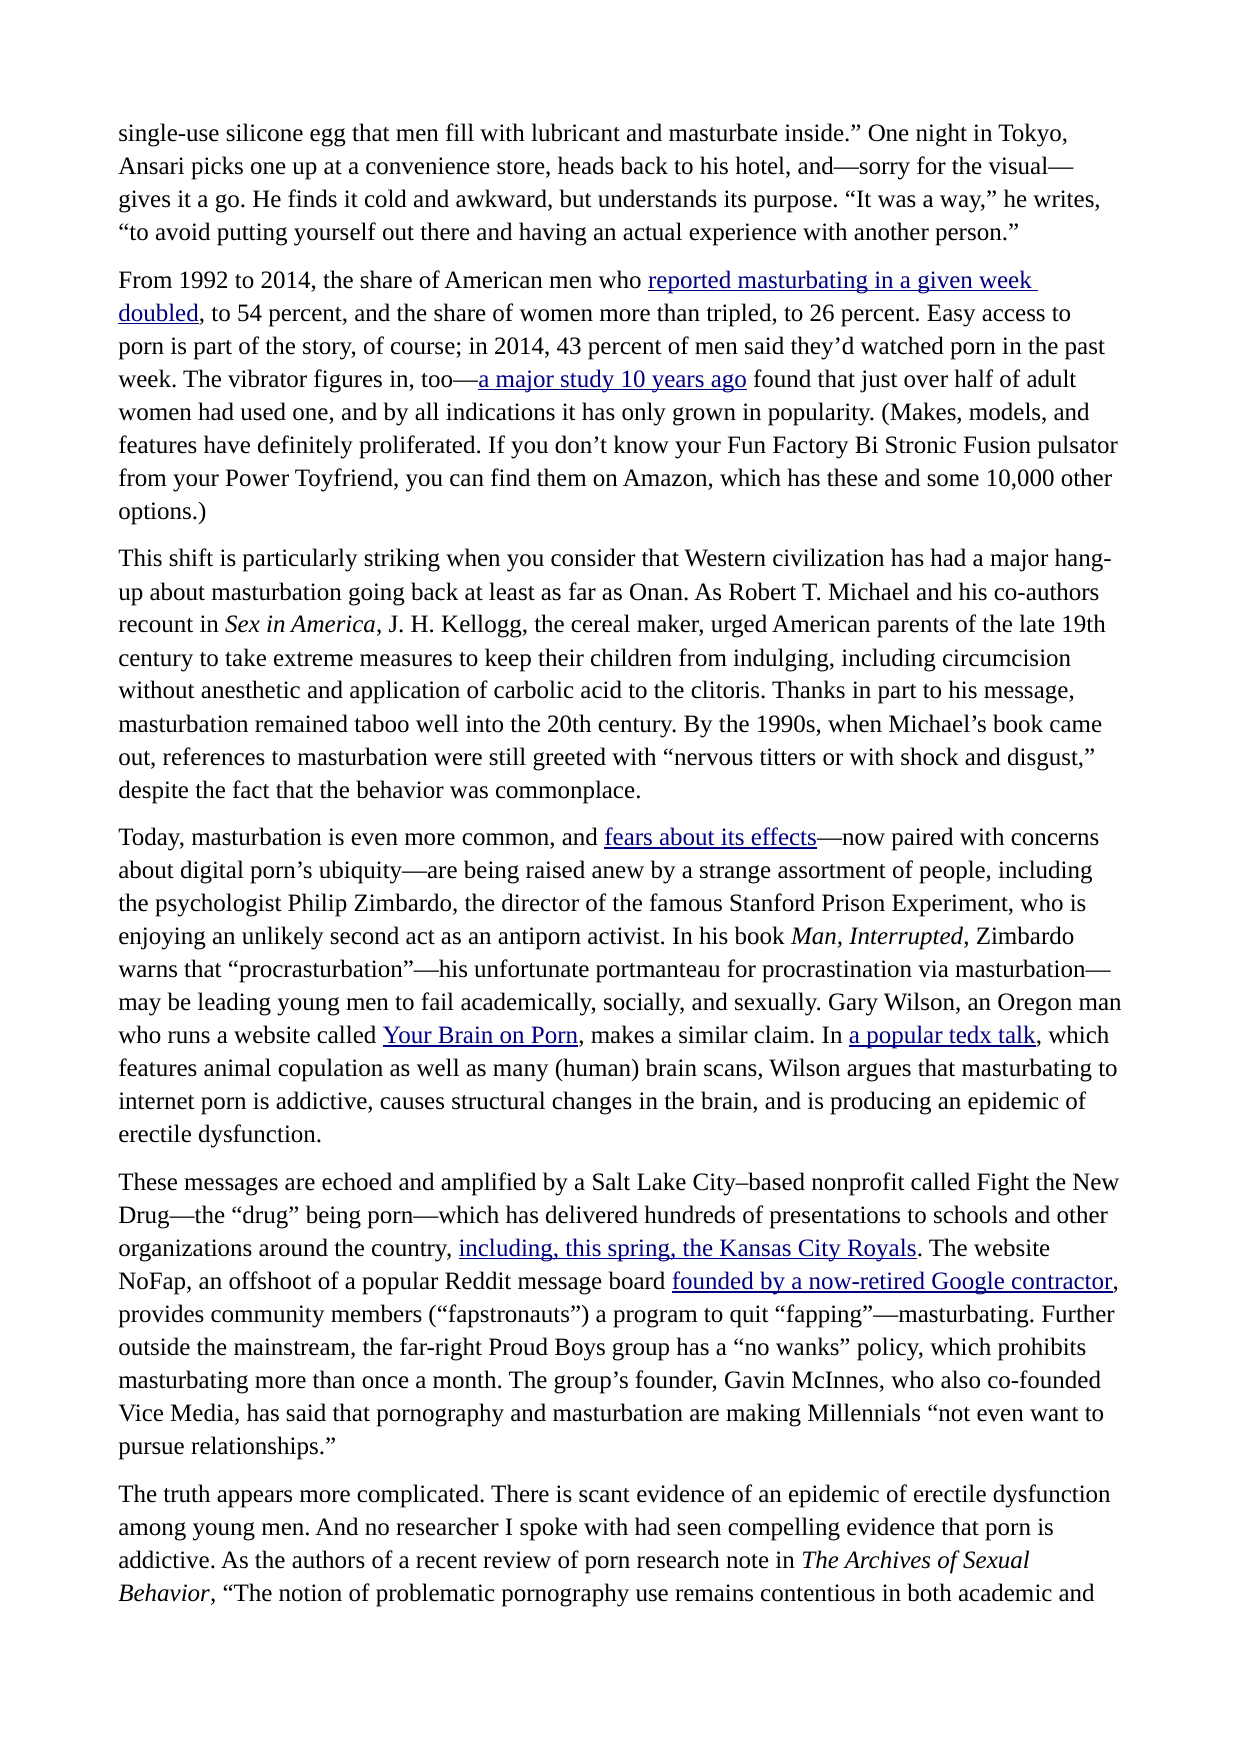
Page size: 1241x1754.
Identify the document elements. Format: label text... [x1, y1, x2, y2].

text These messages are echoed and amplified by a Salt Lake City–based nonprofit called Fight the New Drug—the “drug” being porn—which has delivered hundreds of presentations to schools and other organizations around the country, including, this spring, the Kansas City Royals. The website NoFap, an offshoot of a popular Reddit message board founded by a now-retired Google contractor, provides community members (“fapstronauts”) a program to quit “fapping”—masturbating. Further outside the mainstream, the far-right Proud Boys group has a “no wanks” policy, which prohibits masturbating more than once a month. The group’s founder, Gavin McInnes, who also co-founded Vice Media, has said that pornography and masturbation are making Millennials “not even want to pursue relationships.” [118, 1167, 1122, 1460]
text This shift is particularly striking when you consider that Western civilization has had a major hang-up about masturbation going back at least as far as Onan. As Robert T. Michael and his co-authors recount in Sex in America, J. H. Kellogg, the cereal maker, urged American parents of the late 19th century to take extreme measures to keep their children from indulging, including circumcision without anesthetic and application of carbolic acid to the clitoris. Thanks in part to his message, masturbation remained taboo well into the 20th century. By the 1990s, when Michael’s book came out, references to masturbation were still greeted with “nervous titters or with shock and disgust,” despite the fact that the behavior was commonplace. [118, 543, 1122, 803]
text From 1992 to 2014, the share of American men who reported masturbating in a given week doubled, to 54 percent, and the share of women more than tripled, to 26 percent. Easy access to porn is part of the story, of course; in 2014, 43 percent of men said they’d watched porn in the past week. The vibrator figures in, too—a major study 10 years ago found that just over half of adult women had used one, and by all indications it has only grown in popularity. (Makes, models, and features have definitely proliferated. If you don’t know your Fun Factory Bi Stronic Fusion pulsator from your Power Toyfriend, you can find them on Amazon, which has these and some 10,000 other options.) [118, 265, 1122, 525]
text single-use silicone egg that men fill with lubricant and masturbate inside.” One night in Tokyo, Ansari picks one up at a convenience store, heads back to his hotel, and—sorry for the visual—gives it a go. He finds it cold and awkward, but understands its purpose. “It was a way,” he writes, “to avoid putting yourself out there and having an actual experience with another person.” [118, 118, 1122, 246]
text Today, masturbation is even more common, and fears about its effects—now paired with concerns about digital porn’s ubiquity—are being raised anew by a strange assortment of people, including the psychologist Philip Zimbardo, the director of the famous Stanford Prison Experiment, who is enjoying an unlikely second act as an antiporn activist. In his book Man, Interrupted, Zimbardo warns that “procrasturbation”—his unfortunate portmanteau for procrastination via masturbation—may be leading young men to fail academically, socially, and sexually. Gary Wilson, an Oregon man who runs a website called Your Brain on Porn, makes a similar claim. In a popular tedx talk, which features animal copulation as well as many (human) brain scans, Wilson argues that masturbating to internet porn is addictive, causes structural changes in the brain, and is producing an epidemic of erectile dysfunction. [118, 822, 1122, 1148]
text The truth appears more complicated. There is scant evidence of an epidemic of erectile dysfunction among young men. And no researcher I spoke with had seen compelling evidence that porn is addictive. As the authors of a recent review of porn research note in The Archives of Sexual Behavior, “The notion of problematic pornography use remains contentious in both academic and [118, 1479, 1122, 1607]
